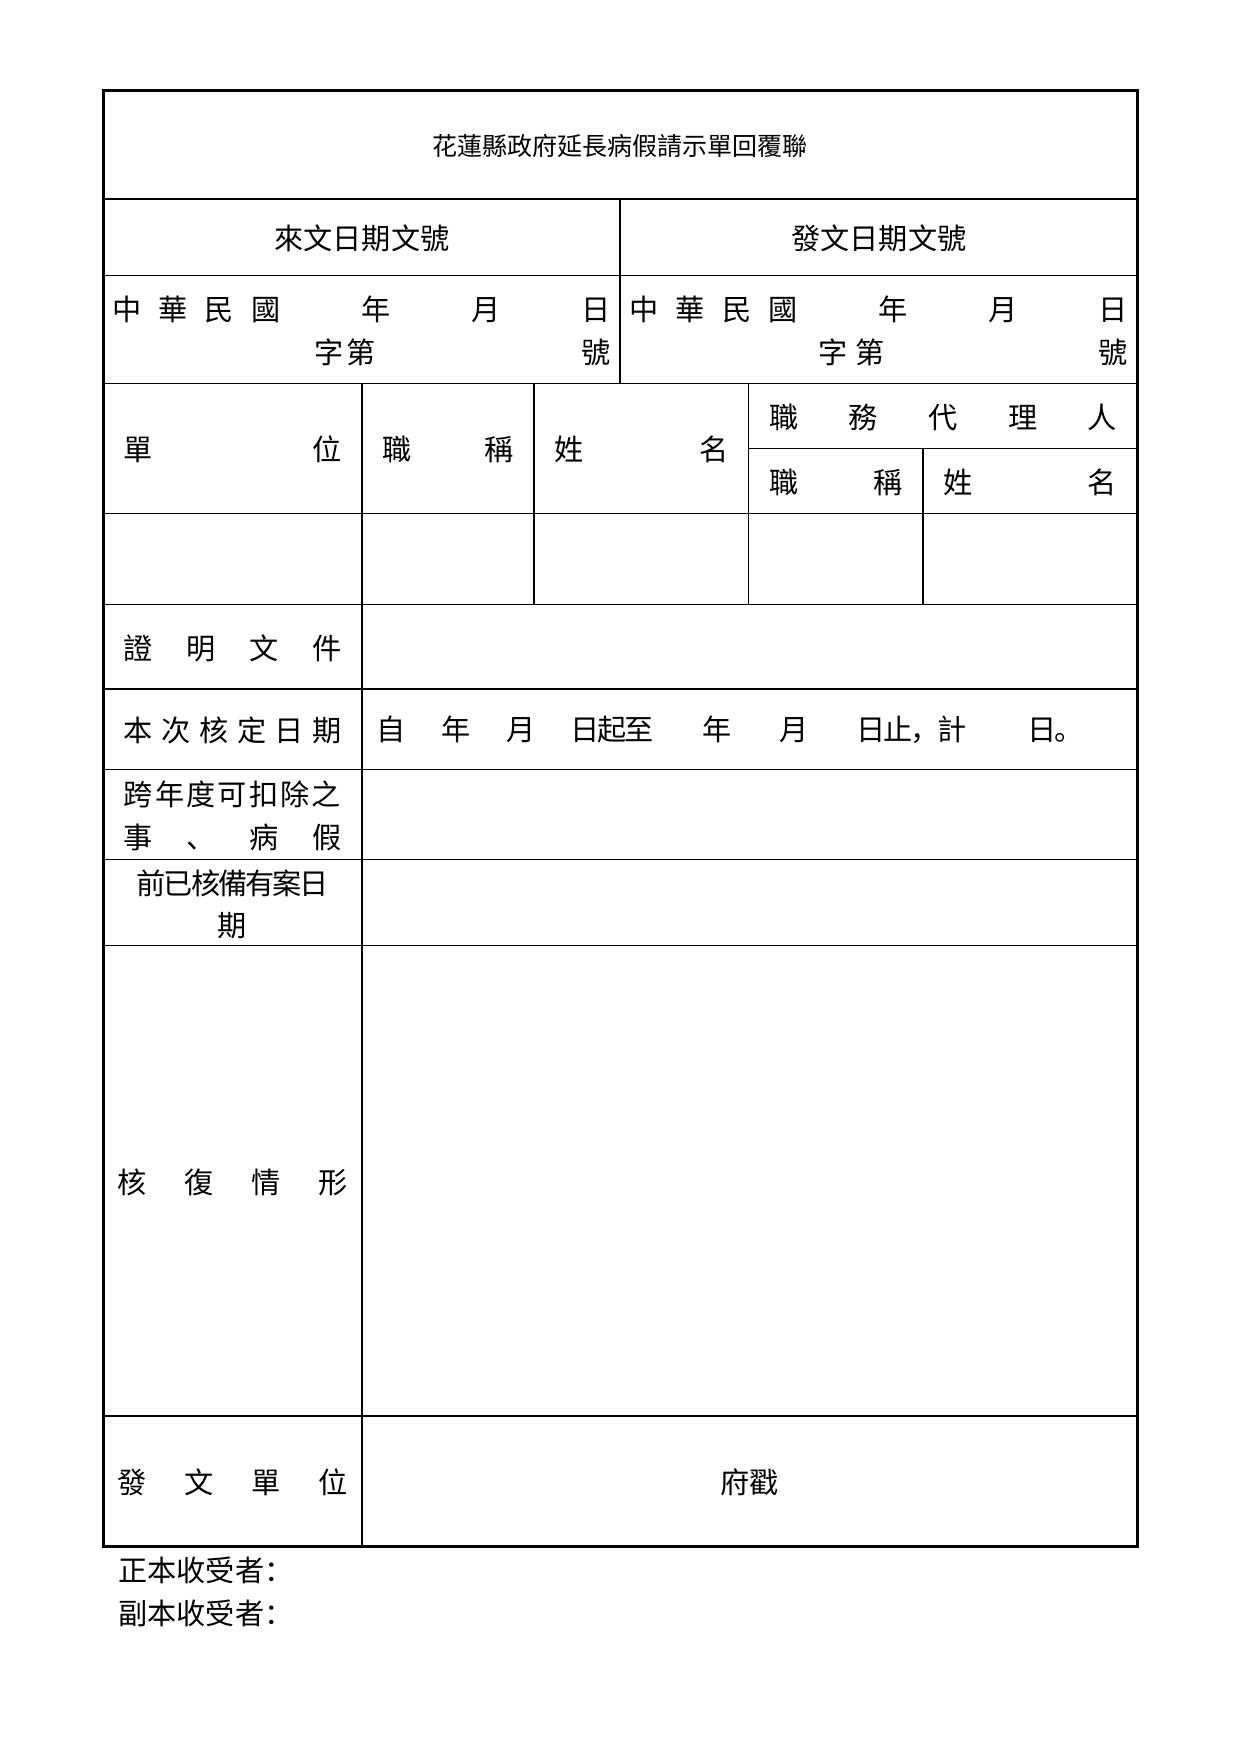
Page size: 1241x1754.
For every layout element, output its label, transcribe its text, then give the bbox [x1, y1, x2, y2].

table_cell [749, 514, 922, 604]
table_cell [535, 514, 748, 604]
table_cell 中華民國 年 月 日 字第 號 [105, 276, 619, 382]
table_cell 姓名 [535, 384, 748, 512]
text 副本收受者： [118, 1590, 1122, 1633]
table_cell 府戳 [363, 1417, 1136, 1545]
table_cell 職稱 [749, 449, 922, 512]
table_cell 前已核備有案日期 [105, 860, 361, 945]
table_cell 自 年 月 日起至 年 月 日止，計 日。 [363, 690, 1136, 768]
table_header 花蓮縣政府延長病假請示單回覆聯 [105, 92, 1136, 198]
table_cell 職稱 [363, 384, 533, 512]
table_cell [924, 514, 1136, 604]
table_cell [363, 860, 1136, 945]
table_header 花蓮縣政府延長病假請示單回覆聯 [928, 34, 1108, 82]
table_cell [105, 514, 361, 604]
table_cell 姓名 [924, 449, 1136, 512]
table_cell 來文日期文號 [105, 200, 619, 274]
table_cell 發文單位 [105, 1417, 361, 1545]
table_cell [363, 514, 533, 604]
table_cell 核復情形 [105, 946, 361, 1415]
table_cell 職務代理人 [749, 384, 1136, 447]
table_cell 發文日期文號 [621, 200, 1136, 274]
table_cell [363, 946, 1136, 1415]
table_cell 證明文件 [105, 605, 361, 688]
table_cell [363, 605, 1136, 688]
table_cell 跨年度可扣除之事、病假 [105, 770, 361, 859]
table_cell 單位 [105, 384, 361, 512]
table_cell [363, 770, 1136, 859]
text 正本收受者： [118, 1548, 1104, 1590]
table_cell 中華民國 年 月 日 字第 號 [621, 276, 1136, 382]
table_cell 本次核定日期 [105, 690, 361, 768]
